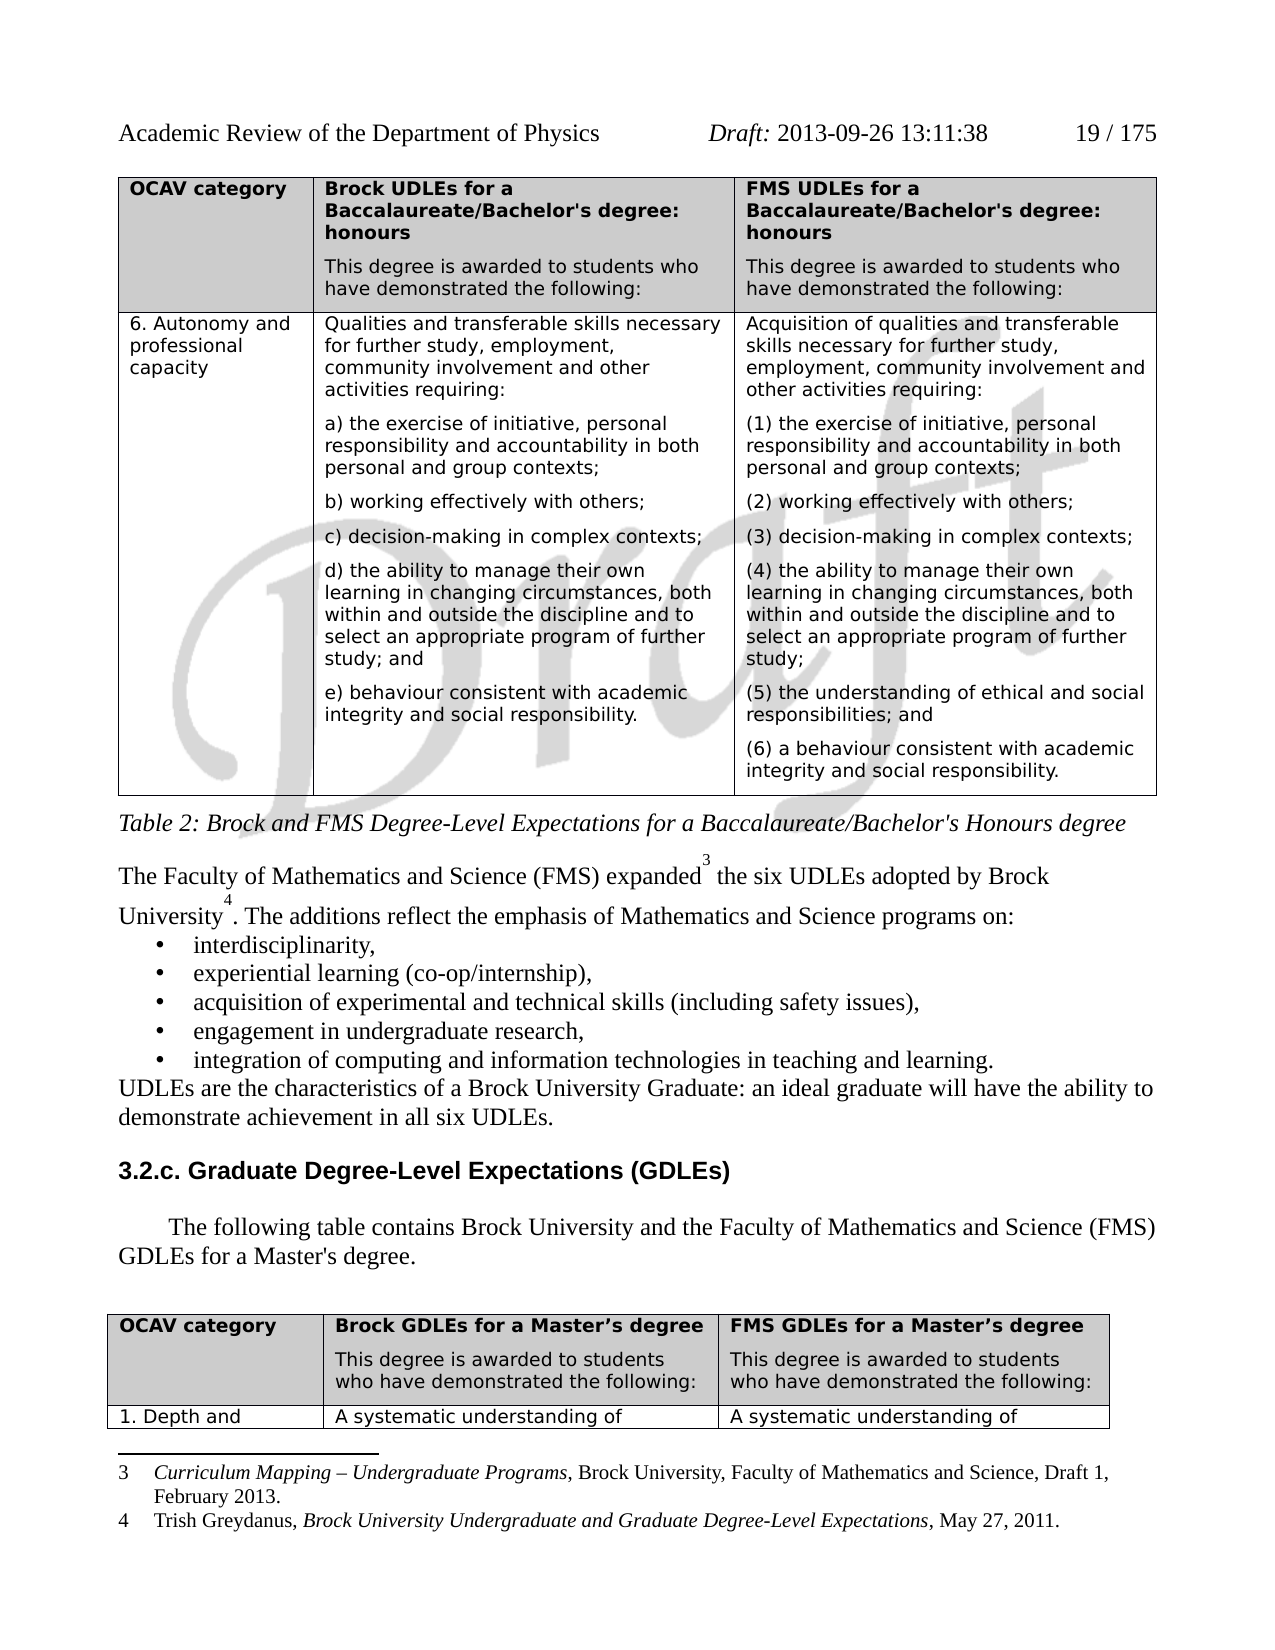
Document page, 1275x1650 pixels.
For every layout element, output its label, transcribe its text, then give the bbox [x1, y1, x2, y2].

table_cell Qualities and transferable skills necessary for further study, employment, community involvement and other activities requiring: a) the exercise of initiative, personal responsibility and accountability in both personal and group contexts; b) working effectively with others; c) decision-making in complex contexts; d) the ability to manage their own learning in changing circumstances, both within and outside the discipline and to select an appropriate program of further study; and e) behaviour consistent with academic integrity and social responsibility. [314, 313, 734, 794]
text Curriculum Mapping – Undergraduate Programs, Brock University, Faculty of Mathematics and Science, Draft 1, February 2013. [118, 1460, 1157, 1508]
text Trish Greydanus, Brock University Undergraduate and Graduate Degree-Level Expectations, May 27, 2011. [118, 1508, 1157, 1532]
picture [118, 796, 1157, 808]
picture [118, 1131, 1157, 1156]
table_header OCAV category [119, 178, 313, 312]
table_header Brock GDLEs for a Master’s degree This degree is awarded to students who have demonstrated the following: [324, 1315, 718, 1405]
table_header OCAV category [108, 1315, 323, 1405]
table_header FMS UDLEs for a Baccalaureate/Bachelor's degree: honours This degree is awarded to students who have demonstrated the following: [735, 178, 1156, 312]
subtitle Graduate Degree-Level Expectations (GDLEs) [118, 1156, 1157, 1185]
list experiential learning (co-op/internship), [156, 958, 1157, 987]
picture [118, 930, 156, 1073]
picture [118, 1185, 1157, 1212]
text UDLEs are the characteristics of a Brock University Graduate: an ideal graduate will have the ability to demonstrate achievement in all six UDLEs. [118, 1073, 1157, 1131]
text The following table contains Brock University and the Faculty of Mathematics and Science (FMS) GDLEs for a Master's degree. [118, 1212, 1157, 1270]
table_cell A systematic understanding of [719, 1406, 1109, 1428]
list engagement in undergraduate research, [156, 1016, 1157, 1045]
picture [118, 118, 1157, 177]
table_header FMS GDLEs for a Master’s degree This degree is awarded to students who have demonstrated the following: [719, 1315, 1109, 1405]
list interdisciplinarity, [156, 930, 1157, 958]
text The Faculty of Mathematics and Science (FMS) expanded the six UDLEs adopted by Brock University. The additions reflect the emphasis of Mathematics and Science programs on: [118, 849, 1157, 930]
table_cell 6. Autonomy and professional capacity [119, 313, 313, 794]
picture [118, 837, 1157, 849]
table_cell Acquisition of qualities and transferable skills necessary for further study, employment, community involvement and other activities requiring: (1) the exercise of initiative, personal responsibility and accountability in both personal and group contexts; (2) working effectively with others; (3) decision-making in complex contexts; (4) the ability to manage their own learning in changing circumstances, both within and outside the discipline and to select an appropriate program of further study; (5) the understanding of ethical and social responsibilities; and (6) a behaviour consistent with academic integrity and social responsibility. [735, 313, 1156, 794]
text Table 2: Brock and FMS Degree-Level Expectations for a Baccalaureate/Bachelor's Honours degree [118, 808, 1157, 837]
table_cell 1. Depth and [108, 1406, 323, 1428]
list integration of computing and information technologies in teaching and learning. [156, 1045, 1157, 1073]
picture [118, 1270, 1157, 1460]
table_cell A systematic understanding of [324, 1406, 718, 1428]
table_header Brock UDLEs for a Baccalaureate/Bachelor's degree: honours This degree is awarded to students who have demonstrated the following: [314, 178, 734, 312]
list acquisition of experimental and technical skills (including safety issues), [156, 987, 1157, 1016]
